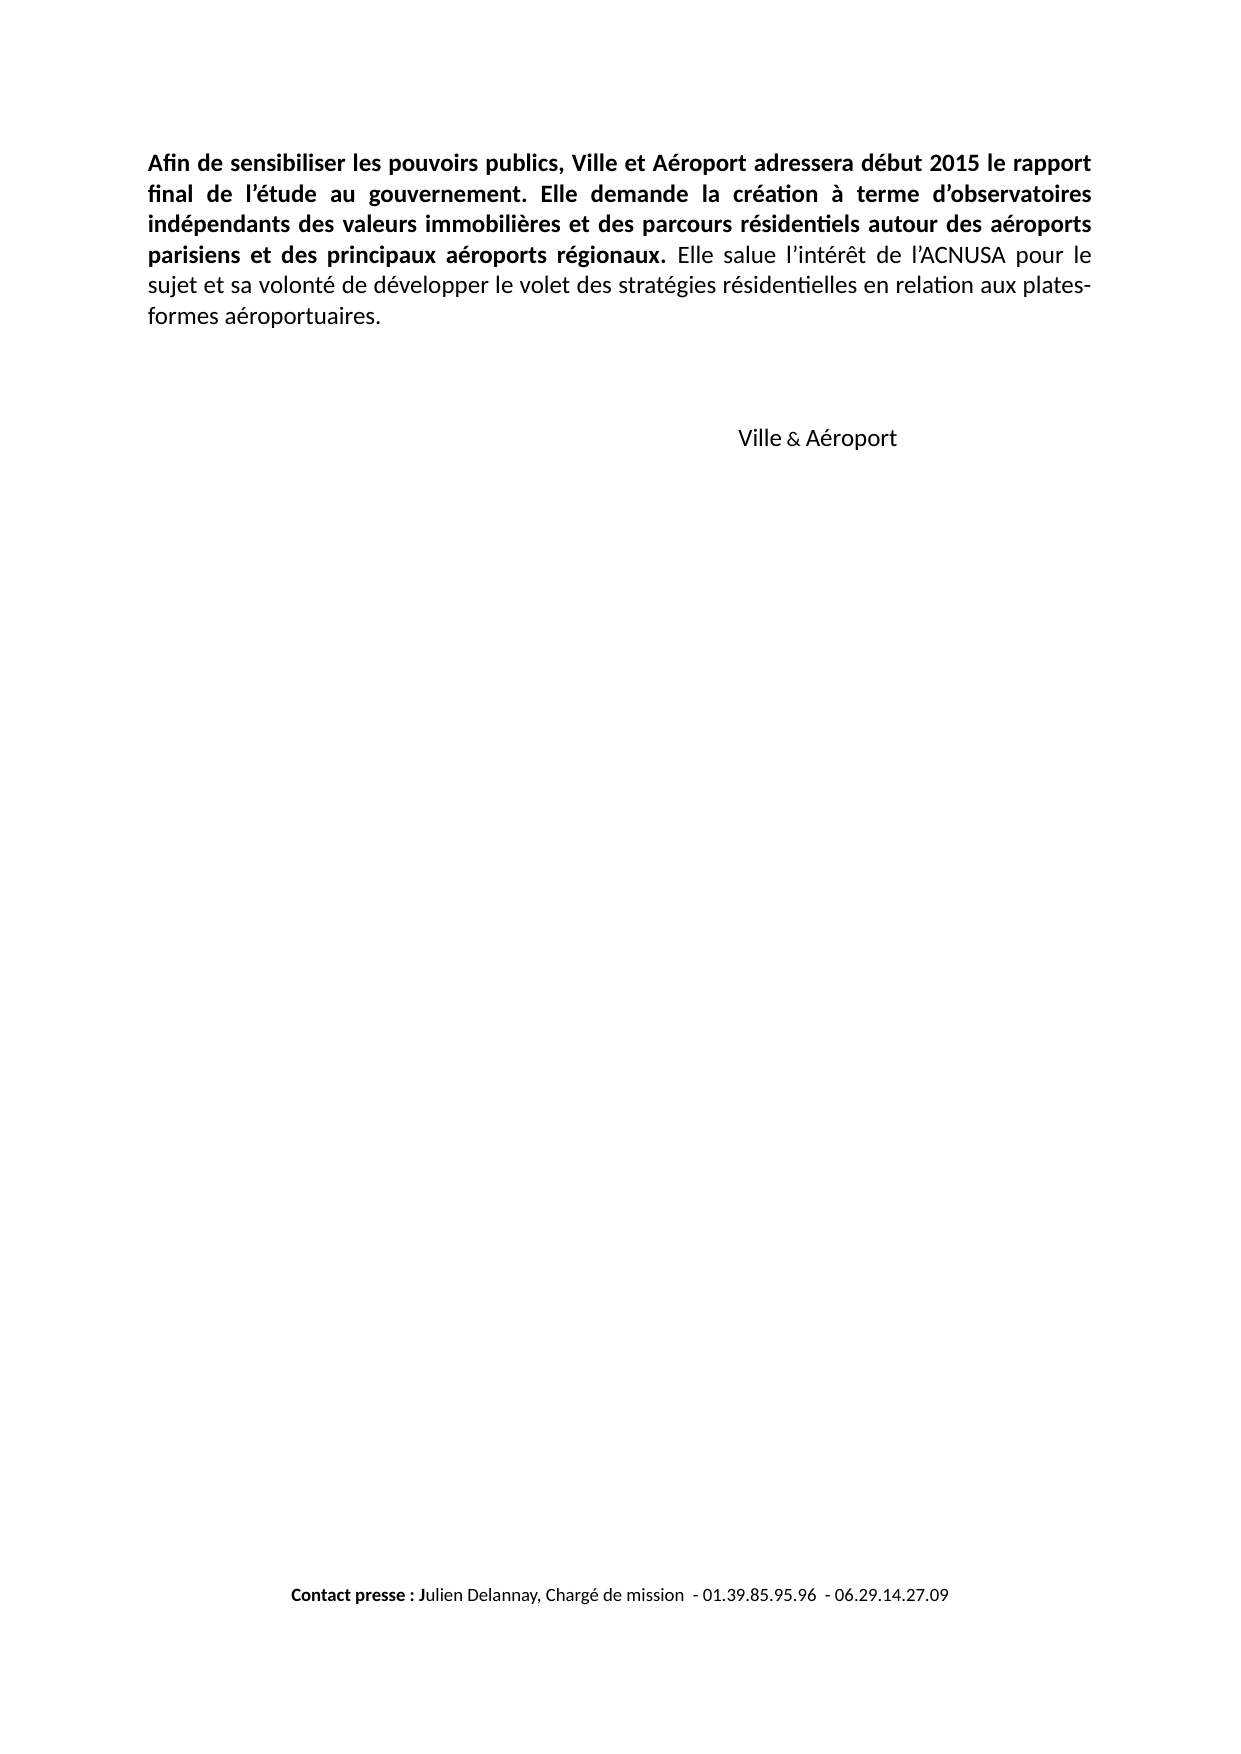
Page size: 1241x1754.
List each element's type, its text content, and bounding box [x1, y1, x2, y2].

text Afin de sensibiliser les pouvoirs publics, Ville et Aéroport adressera début 2015 le rapport final de l’étude au gouvernement. Elle demande la création à terme d’observatoires indépendants des valeurs immobilières et des parcours résidentiels autour des aéroports parisiens et des principaux aéroports régionaux. Elle salue l’intérêt de l’ACNUSA pour le sujet et sa volonté de développer le volet des stratégies résidentielles en relation aux plates-formes aéroportuaires. [148, 148, 1093, 331]
text Ville & Aéroport [148, 422, 1093, 453]
